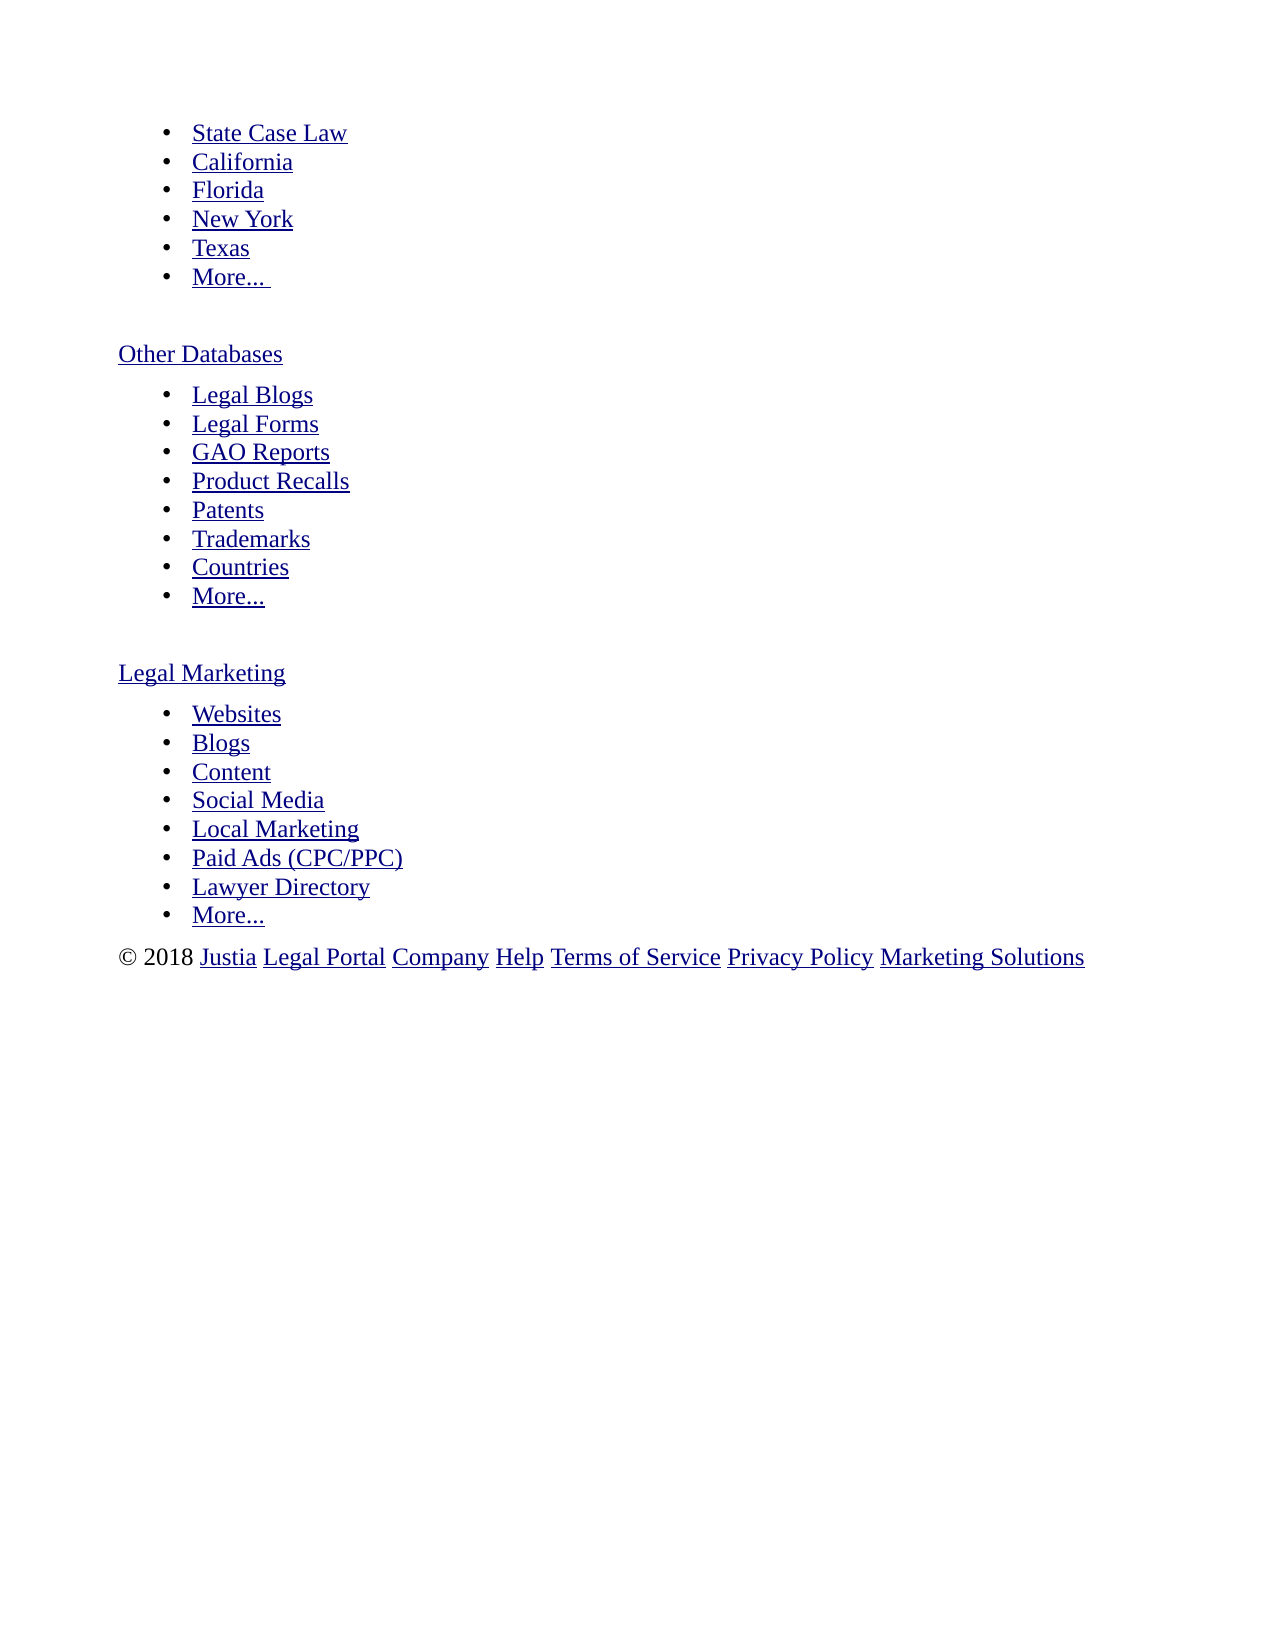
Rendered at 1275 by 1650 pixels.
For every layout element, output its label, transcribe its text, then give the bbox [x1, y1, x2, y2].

text © 2018 Justia Legal Portal Company Help Terms of Service Privacy Policy Marketing Solutions [118, 942, 1157, 971]
list State Case Law [162, 118, 1157, 147]
list Local Marketing [162, 814, 1157, 843]
list New York [162, 204, 1157, 233]
list More... [162, 581, 1157, 610]
text Other Databases [118, 303, 1157, 367]
list California [162, 147, 1157, 176]
list Websites [162, 699, 1157, 728]
list GAO Reports [162, 437, 1157, 466]
list Blogs [162, 728, 1157, 757]
list Content [162, 757, 1157, 786]
list More... [162, 901, 1157, 929]
list Texas [162, 233, 1157, 262]
list Legal Blogs [162, 380, 1157, 409]
list Paid Ads (CPC/PPC) [162, 843, 1157, 872]
list Legal Forms [162, 409, 1157, 437]
list Lawyer Directory [162, 872, 1157, 901]
list Countries [162, 552, 1157, 581]
text Legal Marketing [118, 622, 1157, 687]
list Social Media [162, 786, 1157, 814]
list Trademarks [162, 524, 1157, 552]
list Patents [162, 495, 1157, 524]
list Product Recalls [162, 466, 1157, 495]
list Florida [162, 176, 1157, 204]
list More... [162, 262, 1157, 291]
